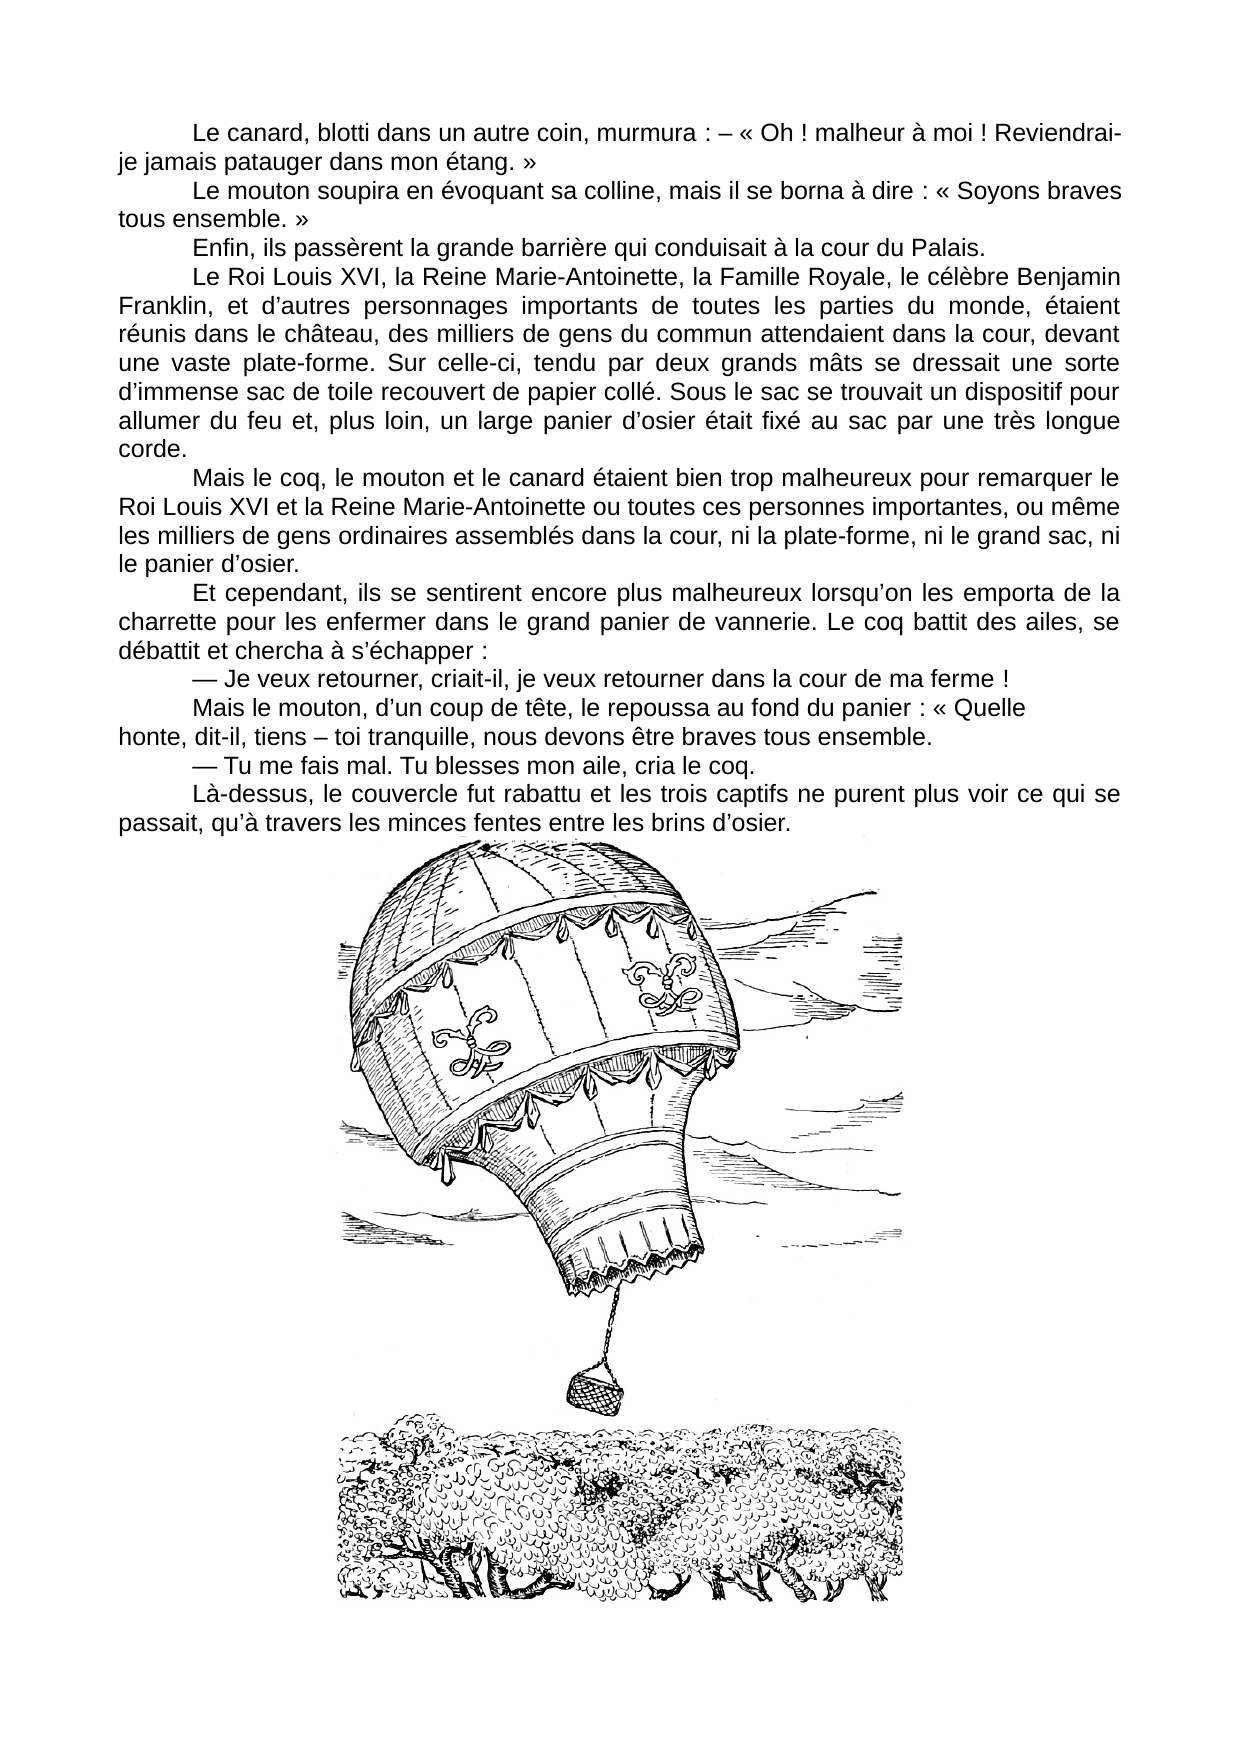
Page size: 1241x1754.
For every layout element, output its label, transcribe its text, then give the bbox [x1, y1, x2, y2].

text — Tu me fais mal. Tu blesses mon aile, cria le coq. [118, 751, 1122, 779]
text Enfin, ils passèrent la grande barrière qui conduisait à la cour du Palais. [118, 233, 1122, 262]
text Le Roi Louis XVI, la Reine Marie-Antoinette, la Famille Royale, le célèbre Benjamin Franklin, et d’autres personnages importants de toutes les parties du monde, étaient réunis dans le château, des milliers de gens du commun attendaient dans la cour, devant une vaste plate-forme. Sur celle-ci, tendu par deux grands mâts se dressait une sorte d’immense sac de toile recouvert de papier collé. Sous le sac se trouvait un dispositif pour allumer du feu et, plus loin, un large panier d’osier était fixé au sac par une très longue corde. [118, 262, 1122, 463]
text — Je veux retourner, criait-il, je veux retourner dans la cour de ma ferme ! [118, 664, 1122, 693]
picture [330, 836, 910, 1605]
text Là-dessus, le couvercle fut rabattu et les trois captifs ne purent plus voir ce qui se passait, qu’à travers les minces fentes entre les brins d’osier. [118, 779, 1122, 837]
text Mais le coq, le mouton et le canard étaient bien trop malheureux pour remarquer le Roi Louis XVI et la Reine Marie-Antoinette ou toutes ces personnes importantes, ou même les milliers de gens ordinaires assemblés dans la cour, ni la plate-forme, ni le grand sac, ni le panier d’osier. [118, 463, 1122, 578]
text honte, dit-il, tiens – toi tranquille, nous devons être braves tous ensemble. [118, 722, 1122, 751]
text Le mouton soupira en évoquant sa colline, mais il se borna à dire : « Soyons braves tous ensemble. » [118, 176, 1122, 233]
text Et cependant, ils se sentirent encore plus malheureux lorsqu’on les emporta de la charrette pour les enfermer dans le grand panier de vannerie. Le coq battit des ailes, se débattit et chercha à s’échapper : [118, 578, 1122, 664]
text Mais le mouton, d’un coup de tête, le repoussa au fond du panier : « Quelle [118, 693, 1122, 722]
text Le canard, blotti dans un autre coin, murmura : – « Oh ! malheur à moi ! Reviendrai-je jamais patauger dans mon étang. » [118, 118, 1122, 176]
